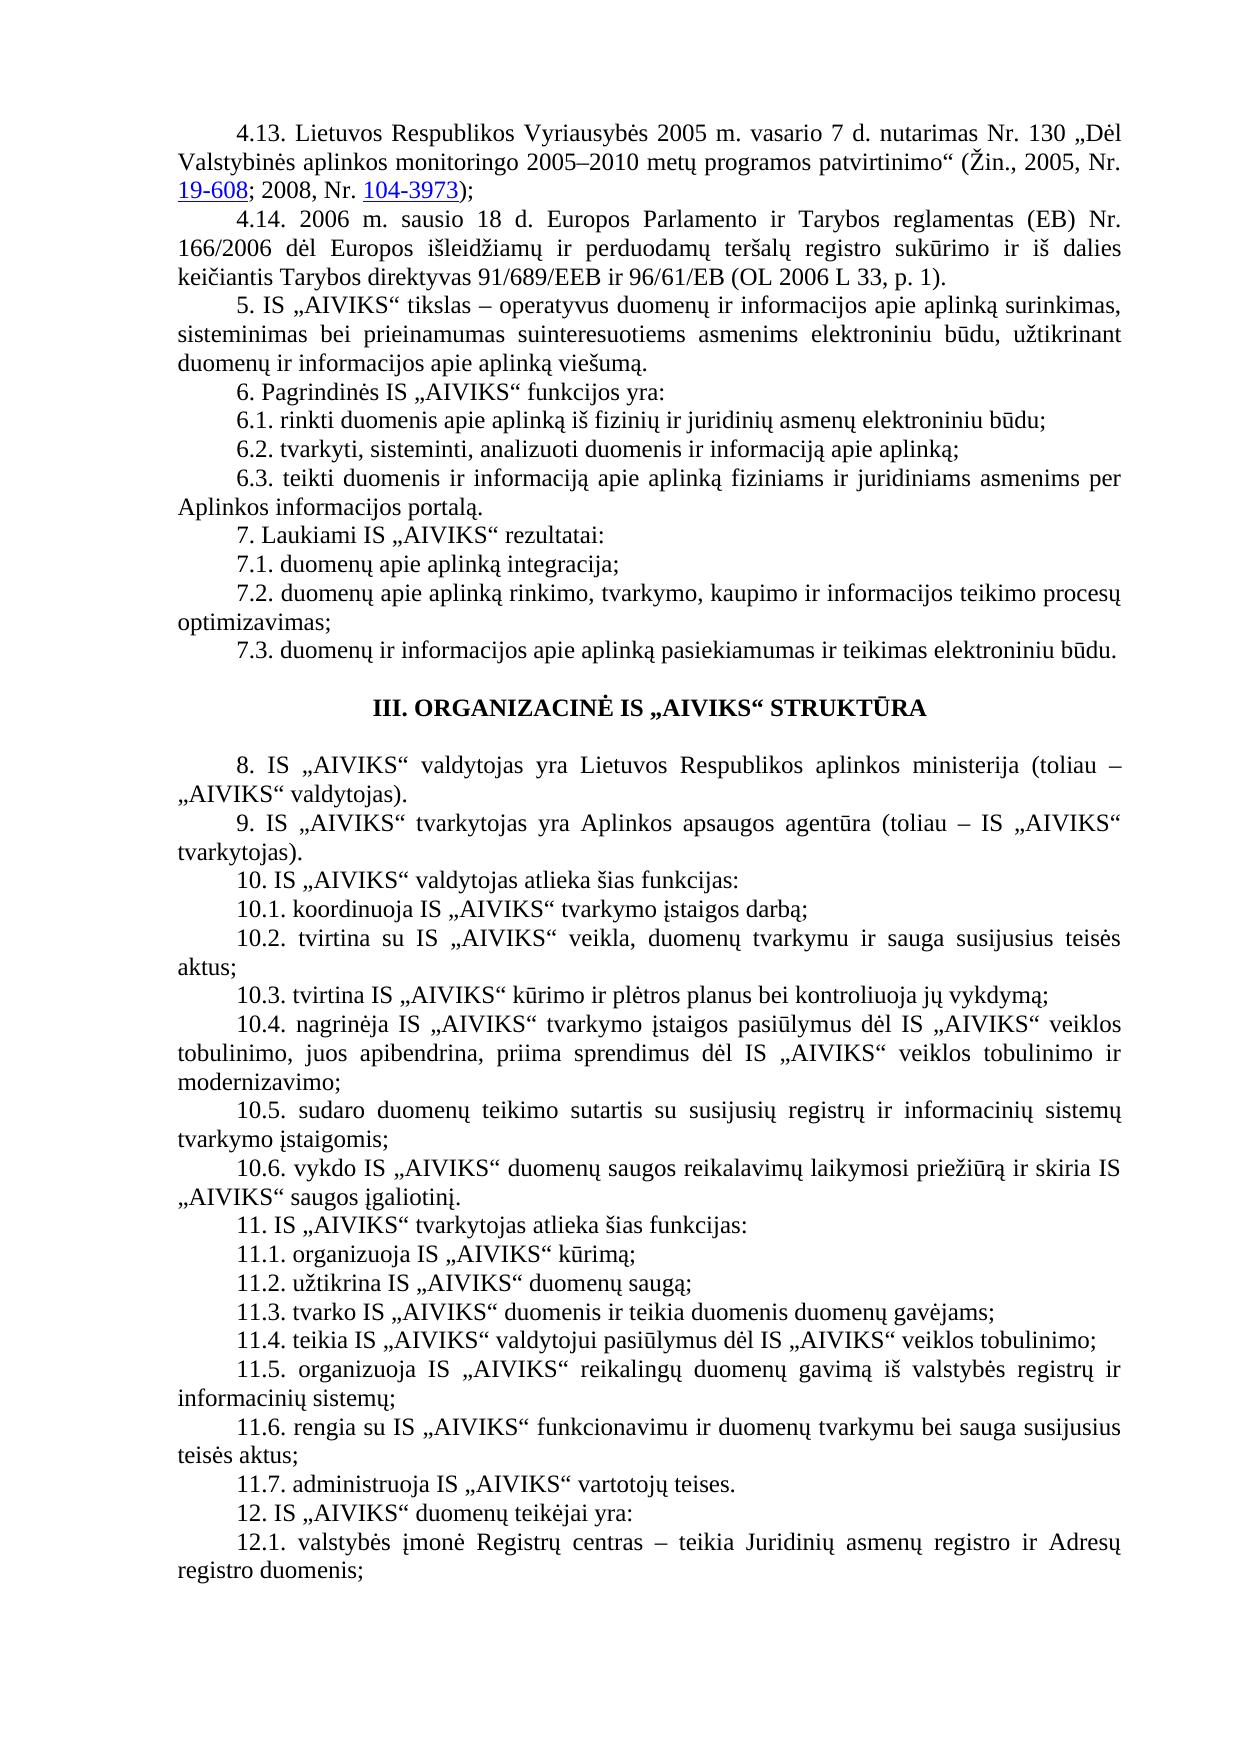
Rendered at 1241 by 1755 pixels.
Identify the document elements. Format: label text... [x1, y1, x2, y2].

text 8. IS „AIVIKS“ valdytojas yra Lietuvos Respublikos aplinkos ministerija (toliau – „AIVIKS“ valdytojas). [177, 751, 1122, 808]
text 6.1. rinkti duomenis apie aplinką iš fizinių ir juridinių asmenų elektroniniu būdu; [177, 406, 1122, 434]
text 7.2. duomenų apie aplinką rinkimo, tvarkymo, kaupimo ir informacijos teikimo procesų optimizavimas; [177, 578, 1122, 636]
text 11. IS „AIVIKS“ tvarkytojas atlieka šias funkcijas: [177, 1211, 1122, 1239]
text 10.3. tvirtina IS „AIVIKS“ kūrimo ir plėtros planus bei kontroliuoja jų vykdymą; [177, 981, 1122, 1009]
text 7. Laukiami IS „AIVIKS“ rezultatai: [177, 521, 1122, 549]
text 10.2. tvirtina su IS „AIVIKS“ veikla, duomenų tvarkymu ir sauga susijusius teisės aktus; [177, 923, 1122, 981]
text 9. IS „AIVIKS“ tvarkytojas yra Aplinkos apsaugos agentūra (toliau – IS „AIVIKS“ tvarkytojas). [177, 808, 1122, 866]
text 6.2. tvarkyti, sisteminti, analizuoti duomenis ir informaciją apie aplinką; [177, 434, 1122, 463]
text 11.2. užtikrina IS „AIVIKS“ duomenų saugą; [177, 1268, 1122, 1297]
text 11.3. tvarko IS „AIVIKS“ duomenis ir teikia duomenis duomenų gavėjams; [177, 1297, 1122, 1326]
text 11.1. organizuoja IS „AIVIKS“ kūrimą; [177, 1239, 1122, 1268]
text 4.13. Lietuvos Respublikos Vyriausybės 2005 m. vasario 7 d. nutarimas Nr. 130 „Dėl Valstybinės aplinkos monitoringo 2005–2010 metų programos patvirtinimo“ (Žin., 2005, Nr. 19-608; 2008, Nr. 104-3973); [177, 118, 1122, 204]
text 10. IS „AIVIKS“ valdytojas atlieka šias funkcijas: [177, 866, 1122, 894]
text 10.4. nagrinėja IS „AIVIKS“ tvarkymo įstaigos pasiūlymus dėl IS „AIVIKS“ veiklos tobulinimo, juos apibendrina, priima sprendimus dėl IS „AIVIKS“ veiklos tobulinimo ir modernizavimo; [177, 1009, 1122, 1096]
text 11.6. rengia su IS „AIVIKS“ funkcionavimu ir duomenų tvarkymu bei sauga susijusius teisės aktus; [177, 1412, 1122, 1469]
text 5. IS „AIVIKS“ tikslas – operatyvus duomenų ir informacijos apie aplinką surinkimas, sisteminimas bei prieinamumas suinteresuotiems asmenims elektroniniu būdu, užtikrinant duomenų ir informacijos apie aplinką viešumą. [177, 291, 1122, 377]
text 7.1. duomenų apie aplinką integracija; [177, 549, 1122, 578]
text 12. IS „AIVIKS“ duomenų teikėjai yra: [177, 1498, 1122, 1527]
text 10.6. vykdo IS „AIVIKS“ duomenų saugos reikalavimų laikymosi priežiūrą ir skiria IS „AIVIKS“ saugos įgaliotinį. [177, 1153, 1122, 1211]
text 10.1. koordinuoja IS „AIVIKS“ tvarkymo įstaigos darbą; [177, 894, 1122, 923]
text 11.7. administruoja IS „AIVIKS“ vartotojų teises. [177, 1469, 1122, 1498]
text III. ORGANIZACINĖ IS „AIVIKS“ STRUKTŪRA [177, 693, 1122, 722]
text 12.1. valstybės įmonė Registrų centras – teikia Juridinių asmenų registro ir Adresų registro duomenis; [177, 1527, 1122, 1584]
text 11.5. organizuoja IS „AIVIKS“ reikalingų duomenų gavimą iš valstybės registrų ir informacinių sistemų; [177, 1354, 1122, 1412]
text 7.3. duomenų ir informacijos apie aplinką pasiekiamumas ir teikimas elektroniniu būdu. [177, 636, 1122, 664]
text 4.14. 2006 m. sausio 18 d. Europos Parlamento ir Tarybos reglamentas (EB) Nr. 166/2006 dėl Europos išleidžiamų ir perduodamų teršalų registro sukūrimo ir iš dalies keičiantis Tarybos direktyvas 91/689/EEB ir 96/61/EB (OL 2006 L 33, p. 1). [177, 204, 1122, 291]
text 11.4. teikia IS „AIVIKS“ valdytojui pasiūlymus dėl IS „AIVIKS“ veiklos tobulinimo; [177, 1326, 1122, 1354]
text 10.5. sudaro duomenų teikimo sutartis su susijusių registrų ir informacinių sistemų tvarkymo įstaigomis; [177, 1096, 1122, 1153]
text 6.3. teikti duomenis ir informaciją apie aplinką fiziniams ir juridiniams asmenims per Aplinkos informacijos portalą. [177, 463, 1122, 521]
text 6. Pagrindinės IS „AIVIKS“ funkcijos yra: [177, 377, 1122, 406]
